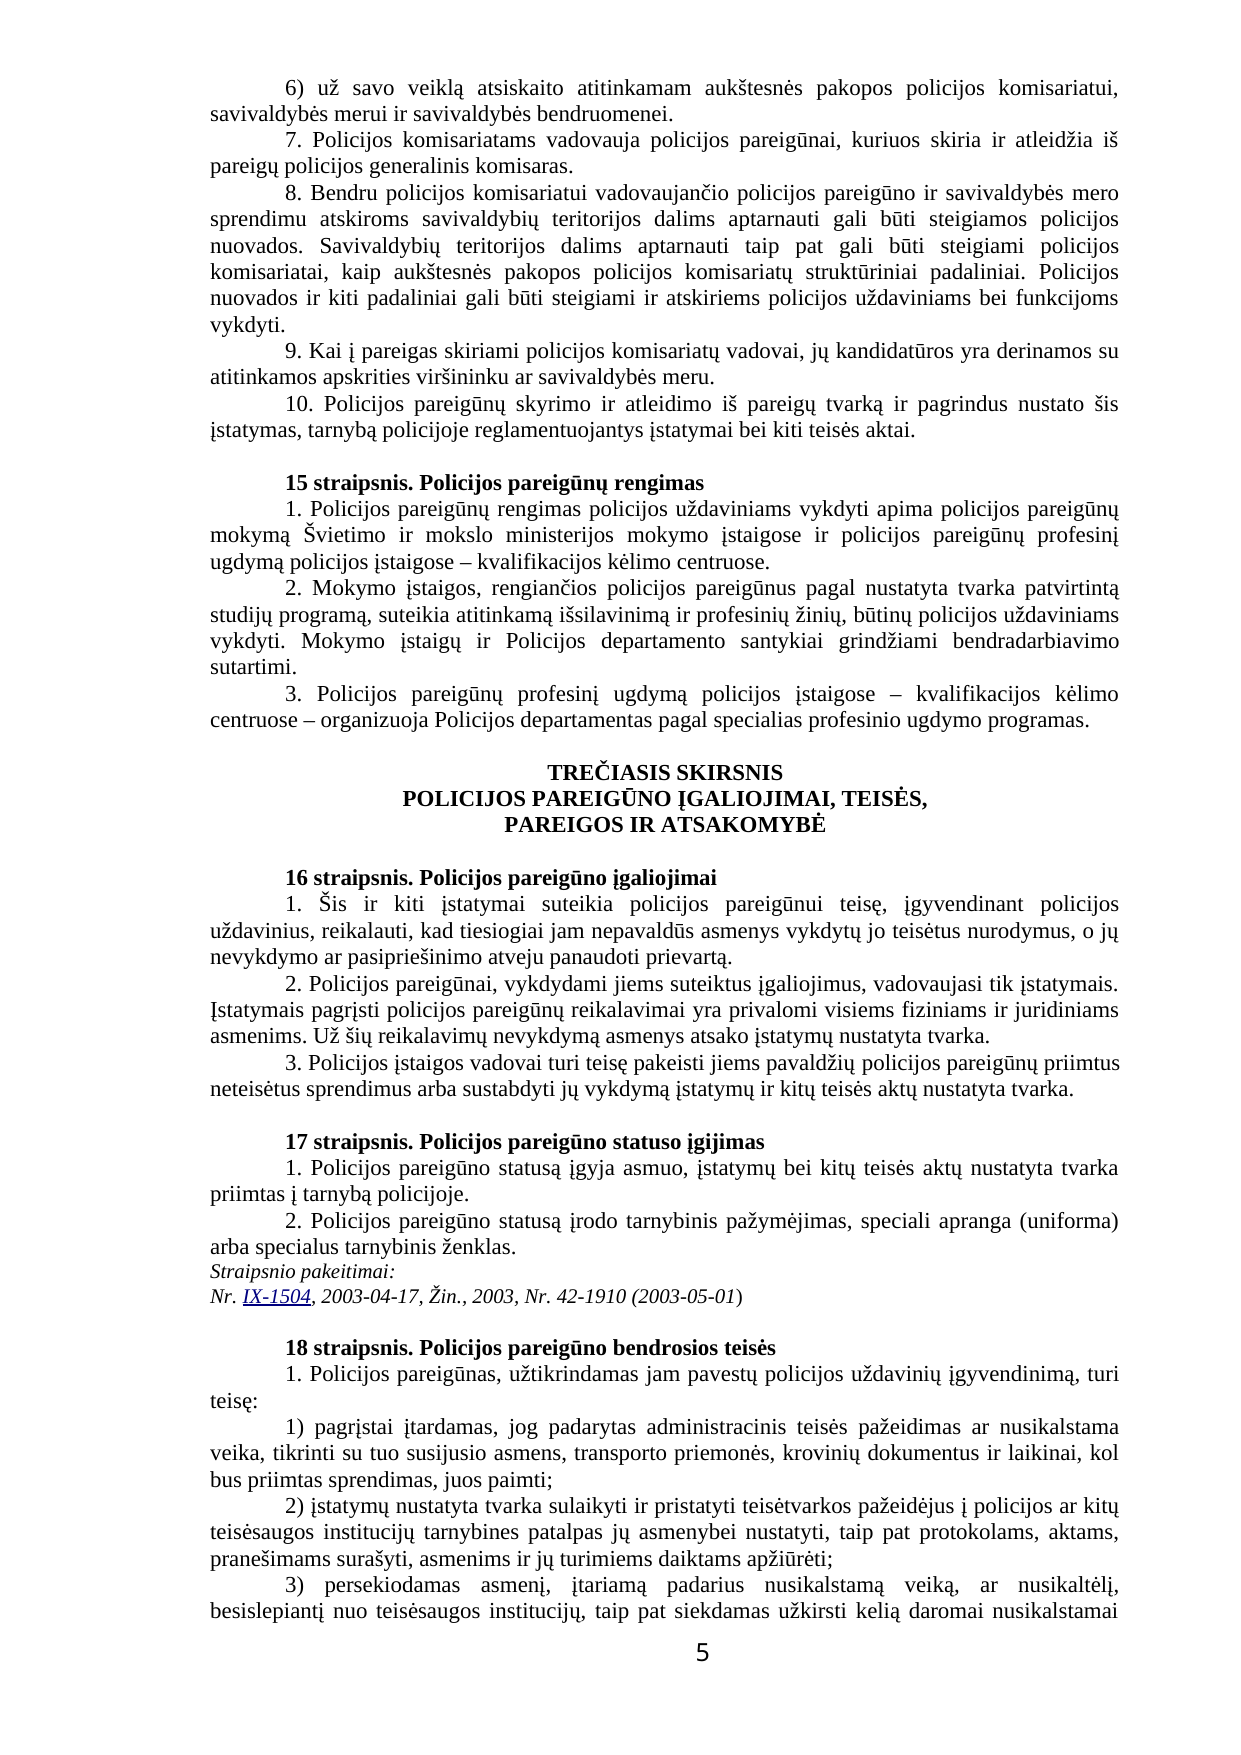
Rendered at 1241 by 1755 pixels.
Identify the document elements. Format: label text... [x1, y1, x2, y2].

text 1. Policijos pareigūnas, užtikrindamas jam pavestų policijos uždavinių įgyvendinimą, turi teisę: [210, 1360, 1120, 1413]
text 2. Policijos pareigūnai, vykdydami jiems suteiktus įgaliojimus, vadovaujasi tik įstatymais. Įstatymais pagrįsti policijos pareigūnų reikalavimai yra privalomi visiems fiziniams ir juridiniams asmenims. Už šių reikalavimų nevykdymą asmenys atsako įstatymų nustatyta tvarka. [210, 969, 1120, 1049]
text 2) įstatymų nustatyta tvarka sulaikyti ir pristatyti teisėtvarkos pažeidėjus į policijos ar kitų teisėsaugos institucijų tarnybines patalpas jų asmenybei nustatyti, taip pat protokolams, aktams, pranešimams surašyti, asmenims ir jų turimiems daiktams apžiūrėti; [210, 1492, 1120, 1571]
text 3. Policijos įstaigos vadovai turi teisę pakeisti jiems pavaldžių policijos pareigūnų priimtus neteisėtus sprendimus arba sustabdyti jų vykdymą įstatymų ir kitų teisės aktų nustatyta tvarka. [210, 1049, 1120, 1101]
text 17 straipsnis. Policijos pareigūno statuso įgijimas [210, 1128, 1120, 1154]
text 8. Bendru policijos komisariatui vadovaujančio policijos pareigūno ir savivaldybės mero sprendimu atskiroms savivaldybių teritorijos dalims aptarnauti gali būti steigiamos policijos nuovados. Savivaldybių teritorijos dalims aptarnauti taip pat gali būti steigiami policijos komisariatai, kaip aukštesnės pakopos policijos komisariatų struktūriniai padaliniai. Policijos nuovados ir kiti padaliniai gali būti steigiami ir atskiriems policijos uždaviniams bei funkcijoms vykdyti. [210, 179, 1120, 337]
text 6) už savo veiklą atsiskaito atitinkamam aukštesnės pakopos policijos komisariatui, savivaldybės merui ir savivaldybės bendruomenei. [210, 73, 1120, 126]
text 10. Policijos pareigūnų skyrimo ir atleidimo iš pareigų tvarką ir pagrindus nustato šis įstatymas, tarnybą policijoje reglamentuojantys įstatymai bei kiti teisės aktai. [210, 390, 1120, 442]
text 2. Mokymo įstaigos, rengiančios policijos pareigūnus pagal nustatyta tvarka patvirtintą studijų programą, suteikia atitinkamą išsilavinimą ir profesinių žinių, būtinų policijos uždaviniams vykdyti. Mokymo įstaigų ir Policijos departamento santykiai grindžiami bendradarbiavimo sutartimi. [210, 574, 1120, 680]
text Straipsnio pakeitimai: [210, 1259, 1120, 1283]
text 18 straipsnis. Policijos pareigūno bendrosios teisės [210, 1334, 1120, 1360]
text 3. Policijos pareigūnų profesinį ugdymą policijos įstaigose – kvalifikacijos kėlimo centruose – organizuoja Policijos departamentas pagal specialias profesinio ugdymo programas. [210, 680, 1120, 732]
text PAREIGOS IR ATSAKOMYBĖ [210, 811, 1120, 838]
text 1. Policijos pareigūno statusą įgyja asmuo, įstatymų bei kitų teisės aktų nustatyta tvarka priimtas į tarnybą policijoje. [210, 1154, 1120, 1207]
text 1. Policijos pareigūnų rengimas policijos uždaviniams vykdyti apima policijos pareigūnų mokymą Švietimo ir mokslo ministerijos mokymo įstaigose ir policijos pareigūnų profesinį ugdymą policijos įstaigose – kvalifikacijos kėlimo centruose. [210, 495, 1120, 574]
text 16 straipsnis. Policijos pareigūno įgaliojimai [210, 864, 1120, 891]
text 2. Policijos pareigūno statusą įrodo tarnybinis pažymėjimas, speciali apranga (uniforma) arba specialus tarnybinis ženklas. [210, 1207, 1120, 1259]
text 7. Policijos komisariatams vadovauja policijos pareigūnai, kuriuos skiria ir atleidžia iš pareigų policijos generalinis komisaras. [210, 126, 1120, 179]
text 3) persekiodamas asmenį, įtariamą padarius nusikalstamą veiką, ar nusikaltėlį, besislepiantį nuo teisėsaugos institucijų, taip pat siekdamas užkirsti kelią daromai nusikalstamai [210, 1571, 1120, 1624]
text 15 straipsnis. Policijos pareigūnų rengimas [210, 469, 1120, 495]
text 9. Kai į pareigas skiriami policijos komisariatų vadovai, jų kandidatūros yra derinamos su atitinkamos apskrities viršininku ar savivaldybės meru. [210, 337, 1120, 390]
text POLICIJOS PAREIGŪNO ĮGALIOJIMAI, TEISĖS, [210, 785, 1120, 811]
text 1) pagrįstai įtardamas, jog padarytas administracinis teisės pažeidimas ar nusikalstama veika, tikrinti su tuo susijusio asmens, transporto priemonės, krovinių dokumentus ir laikinai, kol bus priimtas sprendimas, juos paimti; [210, 1413, 1120, 1492]
text Nr. IX-1504, 2003-04-17, Žin., 2003, Nr. 42-1910 (2003-05-01) [210, 1283, 1120, 1308]
text 1. Šis ir kiti įstatymai suteikia policijos pareigūnui teisę, įgyvendinant policijos uždavinius, reikalauti, kad tiesiogiai jam nepavaldūs asmenys vykdytų jo teisėtus nurodymus, o jų nevykdymo ar pasipriešinimo atveju panaudoti prievartą. [210, 891, 1120, 969]
subtitle TREČIASIS SKIRSNIS [210, 759, 1120, 785]
